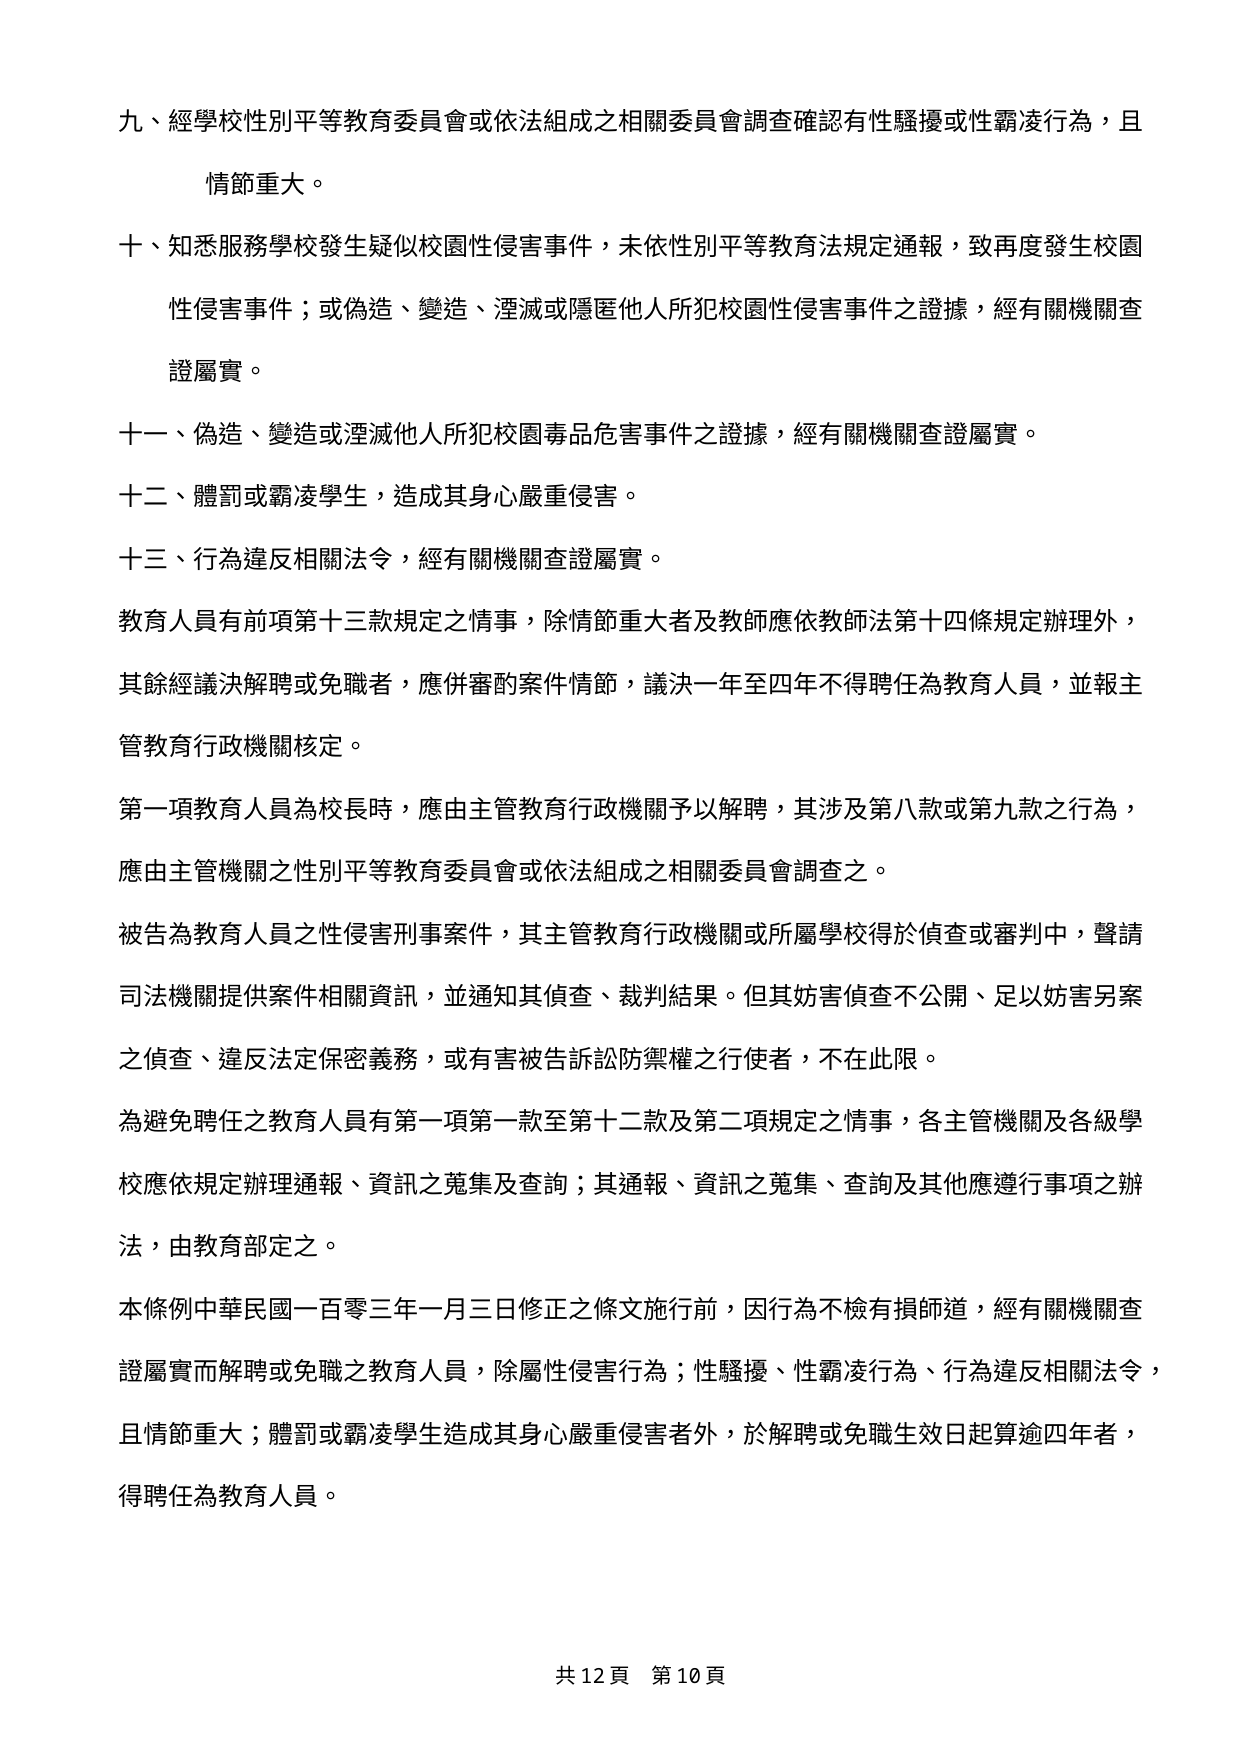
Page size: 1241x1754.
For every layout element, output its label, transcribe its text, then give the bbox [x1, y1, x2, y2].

text 本條例中華民國一百零三年一月三日修正之條文施行前，因行為不檢有損師道，經有關機關查證屬實而解聘或免職之教育人員，除屬性侵害行為；性騷擾、性霸凌行為、行為違反相關法令，且情節重大；體罰或霸凌學生造成其身心嚴重侵害者外，於解聘或免職生效日起算逾四年者，得聘任為教育人員。 [118, 1266, 1162, 1516]
text 九、經學校性別平等教育委員會或依法組成之相關委員會調查確認有性騷擾或性霸凌行為，且情節重大。 [118, 78, 1162, 203]
text 第一項教育人員為校長時，應由主管教育行政機關予以解聘，其涉及第八款或第九款之行為，應由主管機關之性別平等教育委員會或依法組成之相關委員會調查之。 [118, 766, 1162, 891]
text 被告為教育人員之性侵害刑事案件，其主管教育行政機關或所屬學校得於偵查或審判中，聲請司法機關提供案件相關資訊，並通知其偵查、裁判結果。但其妨害偵查不公開、足以妨害另案之偵查、違反法定保密義務，或有害被告訴訟防禦權之行使者，不在此限。 [118, 891, 1162, 1078]
text 十二、體罰或霸凌學生，造成其身心嚴重侵害。 [118, 453, 1162, 516]
text 十、知悉服務學校發生疑似校園性侵害事件，未依性別平等教育法規定通報，致再度發生校園性侵害事件；或偽造、變造、湮滅或隱匿他人所犯校園性侵害事件之證據，經有關機關查證屬實。 [118, 203, 1162, 391]
text 為避免聘任之教育人員有第一項第一款至第十二款及第二項規定之情事，各主管機關及各級學校應依規定辦理通報、資訊之蒐集及查詢；其通報、資訊之蒐集、查詢及其他應遵行事項之辦法，由教育部定之。 [118, 1078, 1162, 1266]
text 十一、偽造、變造或湮滅他人所犯校園毒品危害事件之證據，經有關機關查證屬實。 [118, 391, 1162, 453]
text 十三、行為違反相關法令，經有關機關查證屬實。 [118, 516, 1162, 578]
text 教育人員有前項第十三款規定之情事，除情節重大者及教師應依教師法第十四條規定辦理外，其餘經議決解聘或免職者，應併審酌案件情節，議決一年至四年不得聘任為教育人員，並報主管教育行政機關核定。 [118, 578, 1162, 766]
